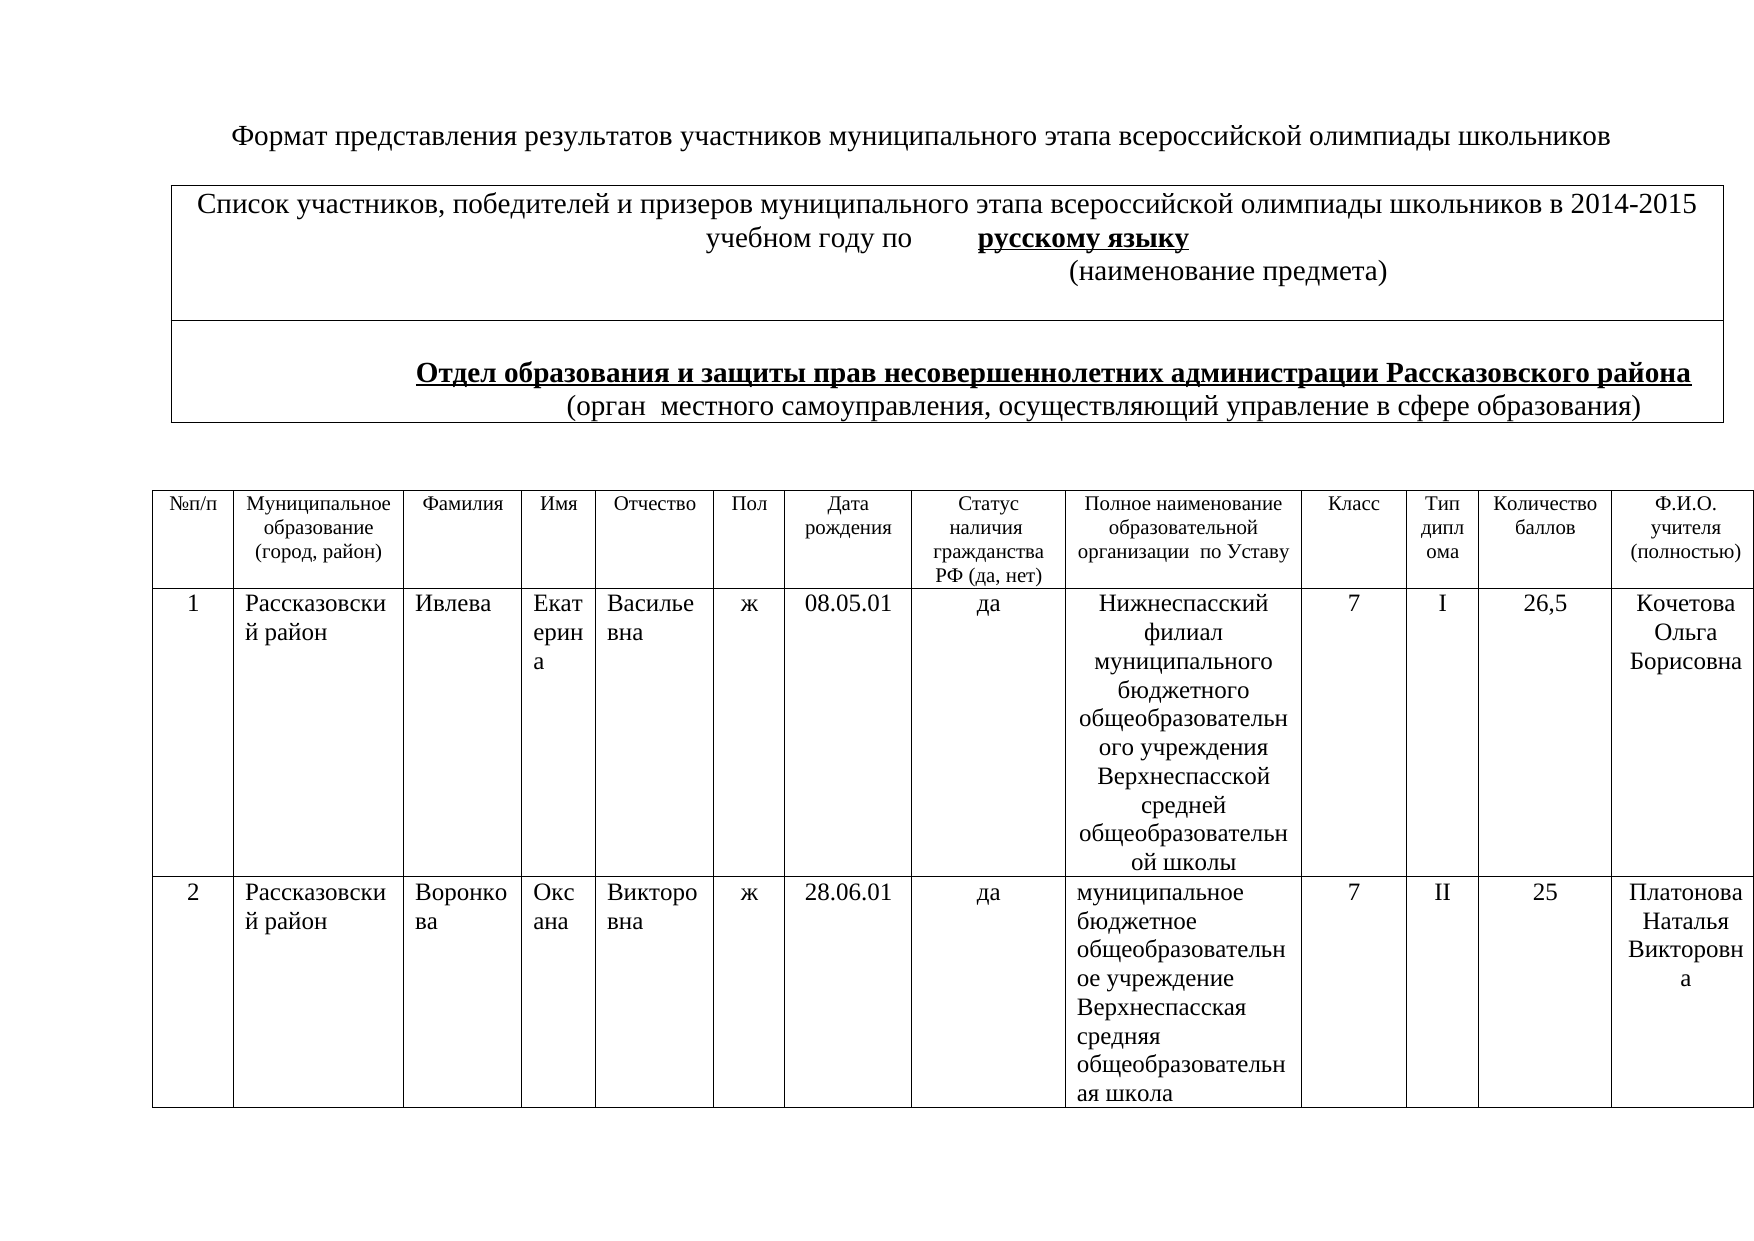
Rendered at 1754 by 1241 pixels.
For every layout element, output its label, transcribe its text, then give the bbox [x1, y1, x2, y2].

table_cell 2 [153, 877, 233, 1107]
table_header Дата рождения [785, 491, 911, 587]
table_cell 28.06.01 [785, 877, 911, 1107]
table_cell да [912, 589, 1065, 876]
table_cell Оксана [522, 877, 595, 1107]
table_cell Платонова Наталья Викторовна [1612, 877, 1753, 1107]
table_header Пол [714, 491, 784, 587]
table_cell Васильевна [596, 589, 713, 876]
text Формат представления результатов участников муниципального этапа всероссийской олимпиады школьников [177, 118, 1665, 152]
table_header Ф.И.О. учителя (полностью) [1612, 491, 1753, 587]
table_cell 7 [1302, 877, 1406, 1107]
table_cell 25 [1479, 877, 1611, 1107]
table_header Фамилия [404, 491, 521, 587]
table_header Список участников, победителей и призеров муниципального этапа всероссийской олимпиады школьников в 2014-2015 учебном году по русскому языку (наименование предмета) [172, 186, 1723, 320]
table_cell Рассказовский район [234, 589, 403, 876]
table_header Полное наименование образовательной организации по Уставу [1066, 491, 1301, 587]
table_cell ж [714, 877, 784, 1107]
table_header Имя [522, 491, 595, 587]
table_cell Ивлева [404, 589, 521, 876]
table_cell Воронкова [404, 877, 521, 1107]
table_cell да [912, 877, 1065, 1107]
table_header Класс [1302, 491, 1406, 587]
table_header Количество баллов [1479, 491, 1611, 587]
table_header Муниципальное образование (город, район) [234, 491, 403, 587]
table_cell 08.05.01 [785, 589, 911, 876]
table_cell 7 [1302, 589, 1406, 876]
table_cell Нижнеспасский филиал муниципального бюджетного общеобразовательного учреждения Верхнеспасской средней общеобразовательной школы [1066, 589, 1301, 876]
table_header Тип диплома [1407, 491, 1478, 587]
table_cell Екатерина [522, 589, 595, 876]
table_cell 26,5 [1479, 589, 1611, 876]
table_cell II [1407, 877, 1478, 1107]
table_cell I [1407, 589, 1478, 876]
table_cell муниципальное бюджетное общеобразовательное учреждение Верхнеспасская средняя общеобразовательная школа [1066, 877, 1301, 1107]
table_cell Рассказовский район [234, 877, 403, 1107]
table_header Отчество [596, 491, 713, 587]
table_header №п/п [153, 491, 233, 587]
table_header Статус наличия гражданства РФ (да, нет) [912, 491, 1065, 587]
table_cell Кочетова Ольга Борисовна [1612, 589, 1753, 876]
table_cell ж [714, 589, 784, 876]
table_cell Отдел образования и защиты прав несовершеннолетних администрации Рассказовского района (орган местного самоуправления, осуществляющий управление в сфере образования) [172, 321, 1723, 422]
table_cell 1 [153, 589, 233, 876]
table_cell Викторовна [596, 877, 713, 1107]
